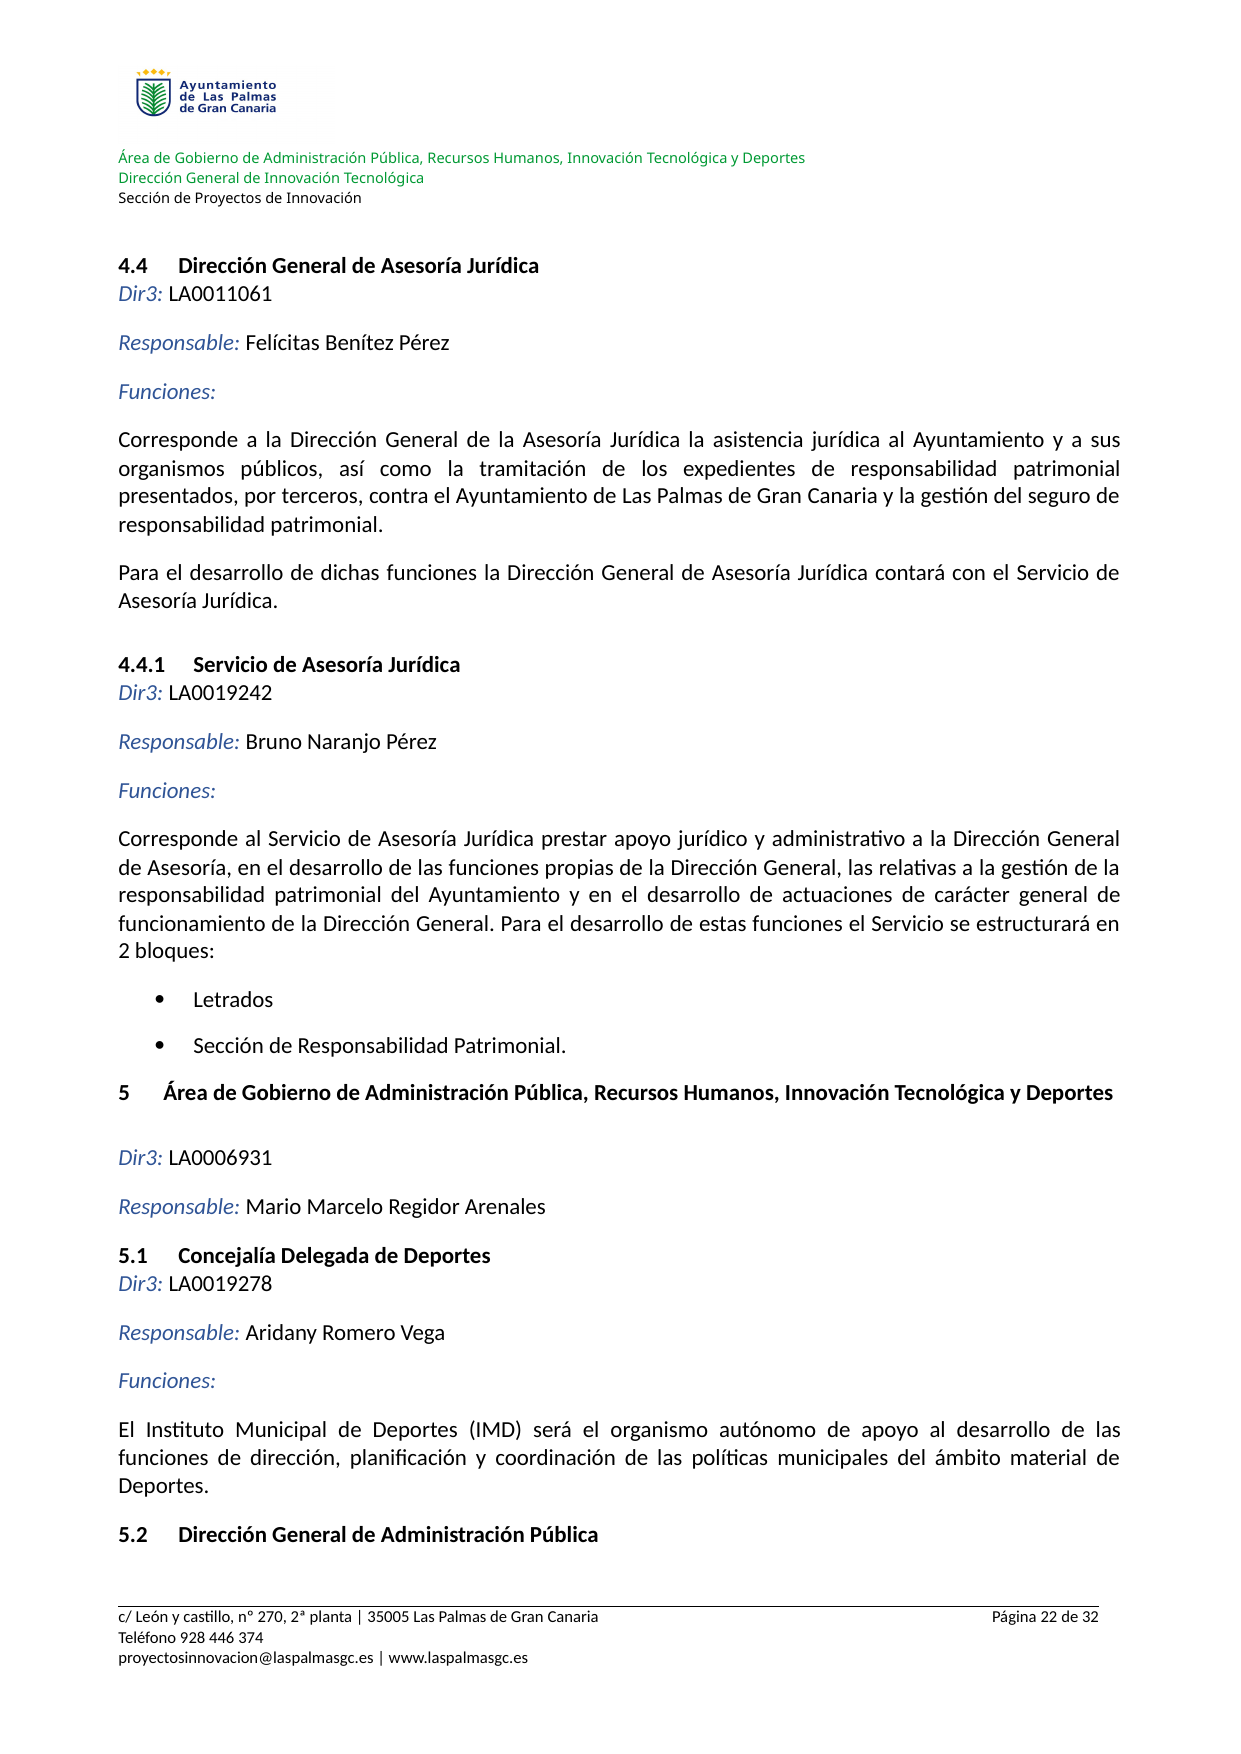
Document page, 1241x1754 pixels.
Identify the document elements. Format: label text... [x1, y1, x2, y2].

text Responsable: Bruno Naranjo Pérez [118, 727, 1122, 755]
text Funciones: [118, 377, 1122, 405]
text Funciones: [118, 1367, 1122, 1394]
text El Instituto Municipal de Deportes (IMD) será el organismo autónomo de apoyo al desarrollo de las funciones de dirección, planificación y coordinación de las políticas municipales del ámbito material de Deportes. [118, 1415, 1122, 1499]
subtitle Dirección General de Asesoría Jurídica [118, 251, 1122, 279]
list Letrados [156, 986, 1122, 1013]
text Dir3: LA0011061 [118, 279, 1122, 307]
list Sección de Responsabilidad Patrimonial. [156, 1032, 1122, 1059]
subtitle Dirección General de Administración Pública [118, 1520, 1122, 1548]
text Responsable: Mario Marcelo Regidor Arenales [118, 1192, 1122, 1220]
text Responsable: Felícitas Benítez Pérez [118, 328, 1122, 356]
subtitle Concejalía Delegada de Deportes [118, 1241, 1122, 1269]
text Dir3: LA0006931 [118, 1143, 1122, 1171]
text Funciones: [118, 776, 1122, 804]
text Dir3: LA0019242 [118, 678, 1122, 706]
text Para el desarrollo de dichas funciones la Dirección General de Asesoría Jurídica contará con el Servicio de Asesoría Jurídica. [118, 558, 1122, 614]
text Corresponde a la Dirección General de la Asesoría Jurídica la asistencia jurídica al Ayuntamiento y a sus organismos públicos, así como la tramitación de los expedientes de responsabilidad patrimonial presentados, por terceros, contra el Ayuntamiento de Las Palmas de Gran Canaria y la gestión del seguro de responsabilidad patrimonial. [118, 426, 1122, 538]
text Dir3: LA0019278 [118, 1269, 1122, 1297]
subtitle Área de Gobierno de Administración Pública, Recursos Humanos, Innovación Tecnológica y Deportes [118, 1078, 1122, 1106]
text Responsable: Aridany Romero Vega [118, 1318, 1122, 1346]
subtitle Servicio de Asesoría Jurídica [118, 650, 1122, 678]
text Corresponde al Servicio de Asesoría Jurídica prestar apoyo jurídico y administrativo a la Dirección General de Asesoría, en el desarrollo de las funciones propias de la Dirección General, las relativas a la gestión de la responsabilidad patrimonial del Ayuntamiento y en el desarrollo de actuaciones de carácter general de funcionamiento de la Dirección General. Para el desarrollo de estas funciones el Servicio se estructurará en 2 bloques: [118, 824, 1122, 965]
